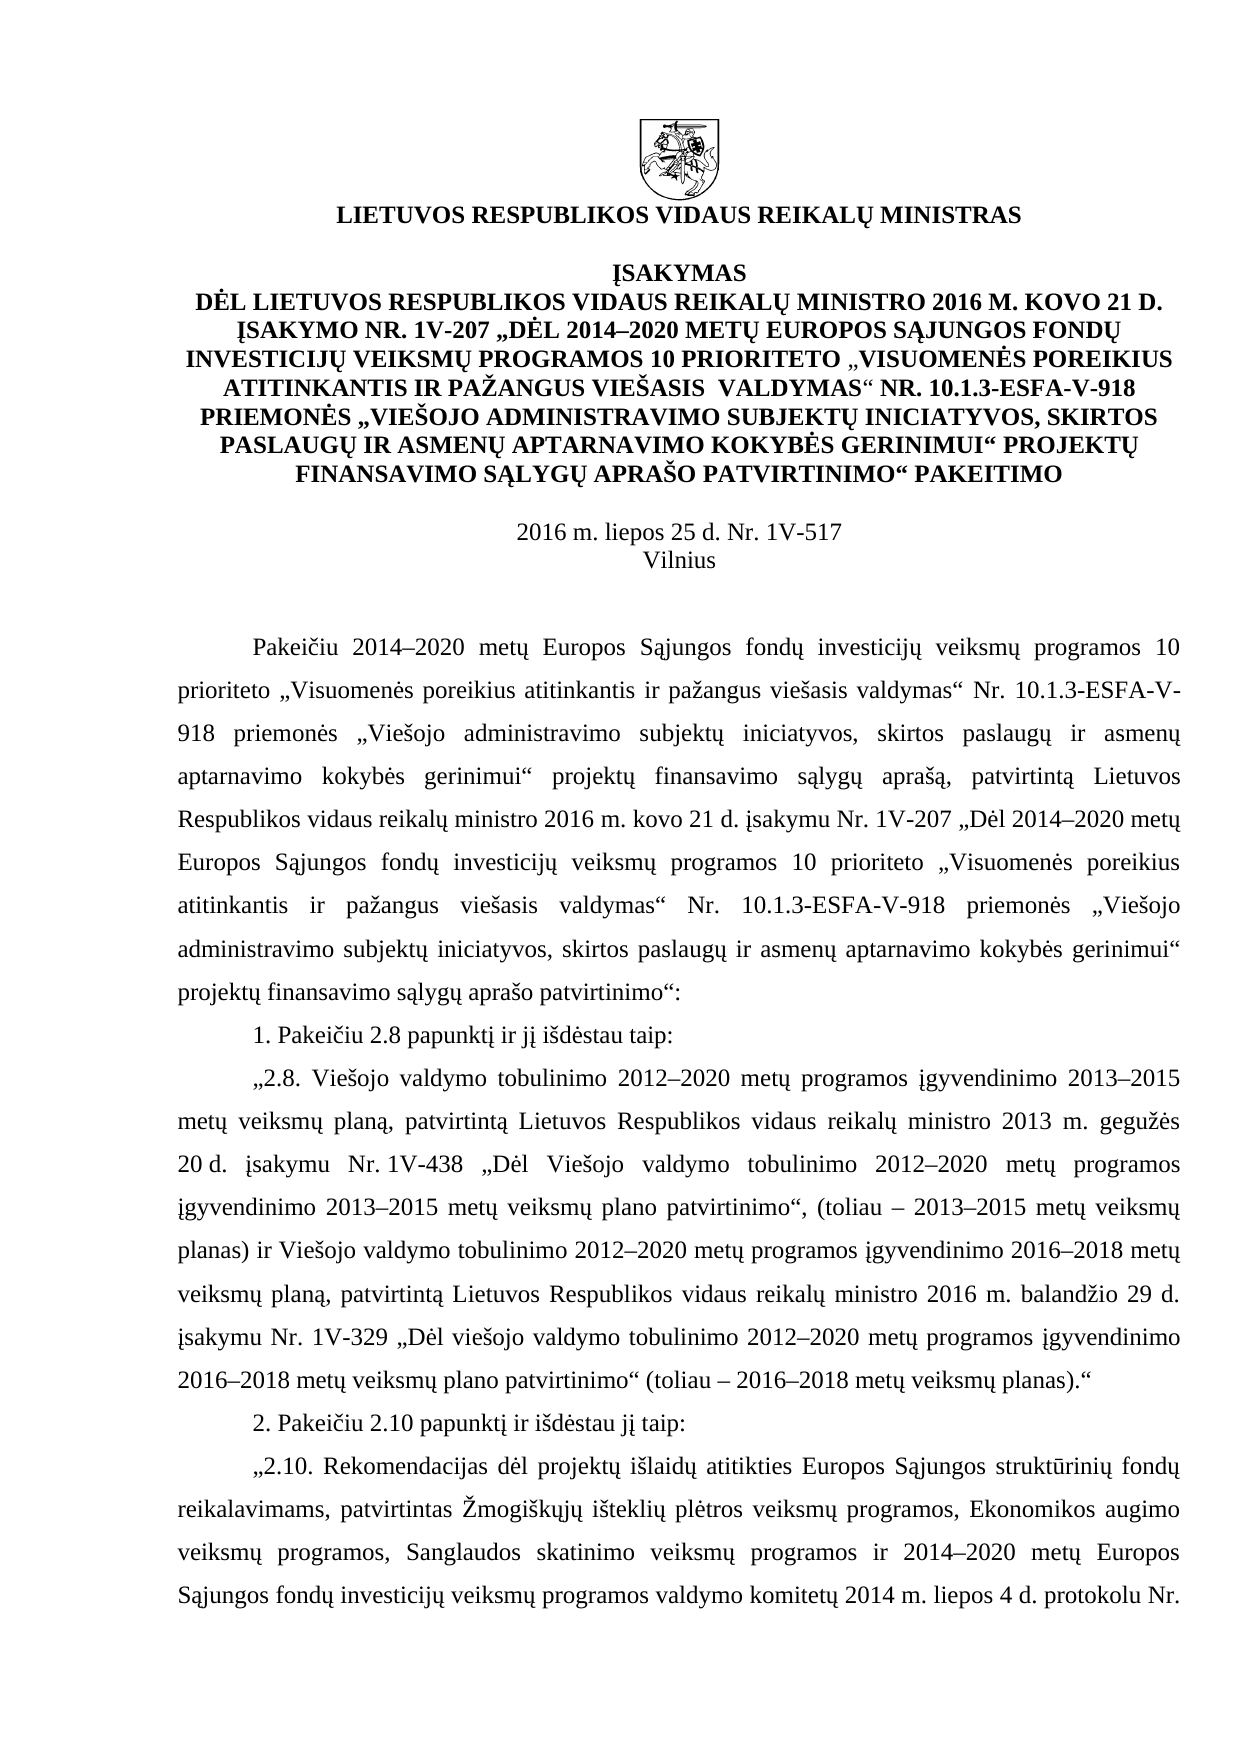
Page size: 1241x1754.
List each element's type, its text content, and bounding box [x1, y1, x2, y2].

text „2.8. Viešojo valdymo tobulinimo 2012–2020 metų programos įgyvendinimo 2013–2015 metų veiksmų planą, patvirtintą Lietuvos Respublikos vidaus reikalų ministro 2013 m. gegužės 20 d. įsakymu Nr. 1V-438 „Dėl Viešojo valdymo tobulinimo 2012–2020 metų programos įgyvendinimo 2013–2015 metų veiksmų plano patvirtinimo“, (toliau – 2013–2015 metų veiksmų planas) ir Viešojo valdymo tobulinimo 2012–2020 metų programos įgyvendinimo 2016–2018 metų veiksmų planą, patvirtintą Lietuvos Respublikos vidaus reikalų ministro 2016 m. balandžio 29 d. įsakymu Nr. 1V-329 „Dėl viešojo valdymo tobulinimo 2012–2020 metų programos įgyvendinimo 2016–2018 metų veiksmų plano patvirtinimo“ (toliau – 2016–2018 metų veiksmų planas).“ [177, 1063, 1181, 1394]
text 2016 m. liepos 25 d. Nr. 1V-517 [177, 517, 1181, 546]
text 2. Pakeičiu 2.10 papunktį ir išdėstau jį taip: [177, 1408, 1181, 1437]
text dėl LIETUVOS RESPUBLIKOS VIDAUS REIKALŲ MINISTRO 2016 M. KOVO 21 D. ĮSAKYMO NR. 1V-207 „DĖL 2014–2020 METŲ EUROPOS SĄJUNGOS FONDŲ INVESTICIJŲ VEIKSMŲ PROGRAMOS 10 PRIORITETO „VISUOMENĖS POREIKIUS ATITINKANTIS IR PAŽANGUS VIEŠASIS VALDYMAS“ NR. 10.1.3-ESFA-V-918 PRIEMONĖS „VIEŠOJO ADMINISTRAVIMO SUBJEKTŲ INICIATYVOS, SKIRTOS PASLAUGŲ IR ASMENŲ APTARNAVIMO KOKYBĖS GERINIMUI“ PROJEKTŲ FINANSAVIMO SĄLYGŲ APRAŠO patvirtinimo“ PAKEITIMO [177, 287, 1181, 488]
text Pakeičiu 2014–2020 metų Europos Sąjungos fondų investicijų veiksmų programos 10 prioriteto „Visuomenės poreikius atitinkantis ir pažangus viešasis valdymas“ Nr. 10.1.3-ESFA-V-918 priemonės „Viešojo administravimo subjektų iniciatyvos, skirtos paslaugų ir asmenų aptarnavimo kokybės gerinimui“ projektų finansavimo sąlygų aprašą, patvirtintą Lietuvos Respublikos vidaus reikalų ministro 2016 m. kovo 21 d. įsakymu Nr. 1V-207 „Dėl 2014–2020 metų Europos Sąjungos fondų investicijų veiksmų programos 10 prioriteto „Visuomenės poreikius atitinkantis ir pažangus viešasis valdymas“ Nr. 10.1.3-ESFA-V-918 priemonės „Viešojo administravimo subjektų iniciatyvos, skirtos paslaugų ir asmenų aptarnavimo kokybės gerinimui“ projektų finansavimo sąlygų aprašo patvirtinimo“: [177, 632, 1181, 1006]
text „2.10. Rekomendacijas dėl projektų išlaidų atitikties Europos Sąjungos struktūrinių fondų reikalavimams, patvirtintas Žmogiškųjų išteklių plėtros veiksmų programos, Ekonomikos augimo veiksmų programos, Sanglaudos skatinimo veiksmų programos ir 2014–2020 metų Europos Sąjungos fondų investicijų veiksmų programos valdymo komitetų 2014 m. liepos 4 d. protokolu Nr. [177, 1451, 1181, 1609]
text ĮSAKYMAS [177, 258, 1181, 287]
text LIETUVOS RESPUBLIKOS VIDAUS REIKALŲ MINISTRAS [177, 201, 1181, 229]
text 1. Pakeičiu 2.8 papunktį ir jį išdėstau taip: [177, 1020, 1181, 1049]
text Vilnius [177, 546, 1181, 574]
